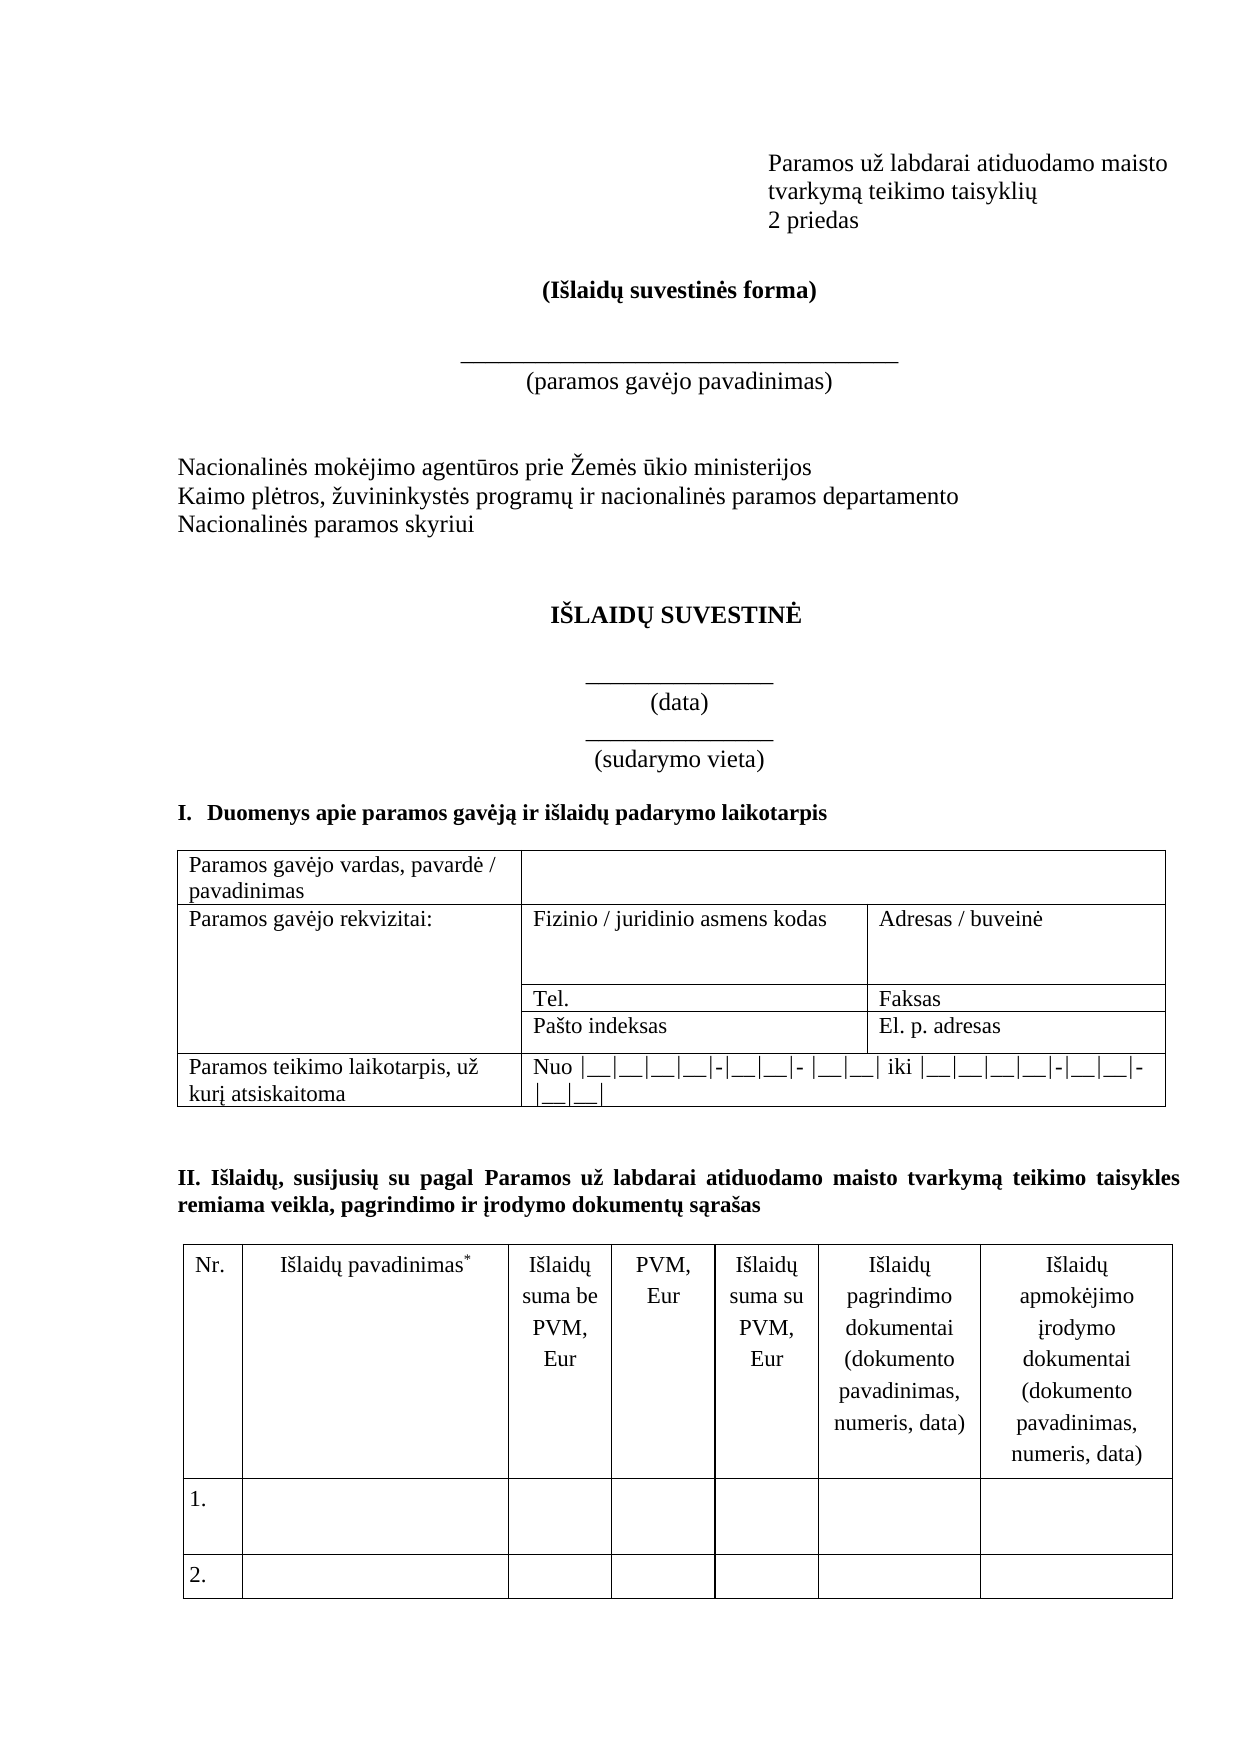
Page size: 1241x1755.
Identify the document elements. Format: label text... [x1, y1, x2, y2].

text (Išlaidų suvestinės forma) [177, 275, 1181, 303]
table_cell [819, 1555, 980, 1598]
text 2 priedas [768, 205, 1181, 234]
table_cell 1. [184, 1479, 242, 1554]
table_cell Adresas / buveinė [868, 905, 1165, 984]
table_header Paramos gavėjo vardas, pavardė / pavadinimas [178, 851, 521, 903]
table_header Išlaidų pagrindimo dokumentai (dokumento pavadinimas, numeris, data) [819, 1245, 980, 1478]
text Nacionalinės paramos skyriui [177, 509, 1181, 538]
text Nacionalinės mokėjimo agentūros prie Žemės ūkio ministerijos [177, 452, 1181, 481]
table_cell Pašto indeksas [522, 1012, 867, 1052]
text (sudarymo vieta) [177, 744, 1181, 773]
table_cell [243, 1555, 508, 1598]
table_cell [716, 1555, 818, 1598]
table_header Išlaidų apmokėjimo įrodymo dokumentai (dokumento pavadinimas, numeris, data) [981, 1245, 1172, 1478]
text IŠLAIDŲ SUVESTINĖ [177, 601, 1181, 629]
table_header PVM, Eur [612, 1245, 714, 1478]
table_cell Nuo ____-__- __ iki ____-__- __ [522, 1054, 1165, 1106]
table_cell [819, 1479, 980, 1554]
table_cell [981, 1479, 1172, 1554]
table_header Išlaidų suma be PVM, Eur [509, 1245, 611, 1478]
text _______________ [177, 658, 1181, 687]
table_cell Faksas [868, 985, 1165, 1011]
table_cell [981, 1555, 1172, 1598]
table_cell [509, 1555, 611, 1598]
table_header Išlaidų suma su PVM, Eur [716, 1245, 818, 1478]
text II. Išlaidų, susijusių su pagal Paramos už labdarai atiduodamo maisto tvarkymą teikimo taisykles remiama veikla, pagrindimo ir įrodymo dokumentų sąrašas [177, 1162, 1181, 1217]
table_cell [612, 1479, 714, 1554]
table_cell Fizinio / juridinio asmens kodas [522, 905, 867, 984]
table_cell [243, 1479, 508, 1554]
table_header [522, 851, 1165, 903]
table_header Nr. [184, 1245, 242, 1478]
table_cell [509, 1479, 611, 1554]
table_cell [716, 1479, 818, 1554]
table_cell Paramos teikimo laikotarpis, už kurį atsiskaitoma [178, 1054, 521, 1106]
text Kaimo plėtros, žuvininkystės programų ir nacionalinės paramos departamento [177, 481, 1181, 509]
text _______________ [177, 716, 1181, 744]
table_cell Paramos gavėjo rekvizitai: [178, 905, 521, 1052]
text (data) [177, 687, 1181, 716]
text ___________________________________ [177, 337, 1181, 366]
table_header Išlaidų pavadinimas* [243, 1245, 508, 1478]
table_cell El. p. adresas [868, 1012, 1165, 1052]
table_cell [612, 1555, 714, 1598]
text (paramos gavėjo pavadinimas) [177, 366, 1181, 394]
table_cell Tel. [522, 985, 867, 1011]
table_cell 2. [184, 1555, 242, 1598]
text Paramos už labdarai atiduodamo maisto tvarkymą teikimo taisyklių [768, 148, 1181, 205]
text I. Duomenys apie paramos gavėją ir išlaidų padarymo laikotarpis [177, 799, 1181, 826]
